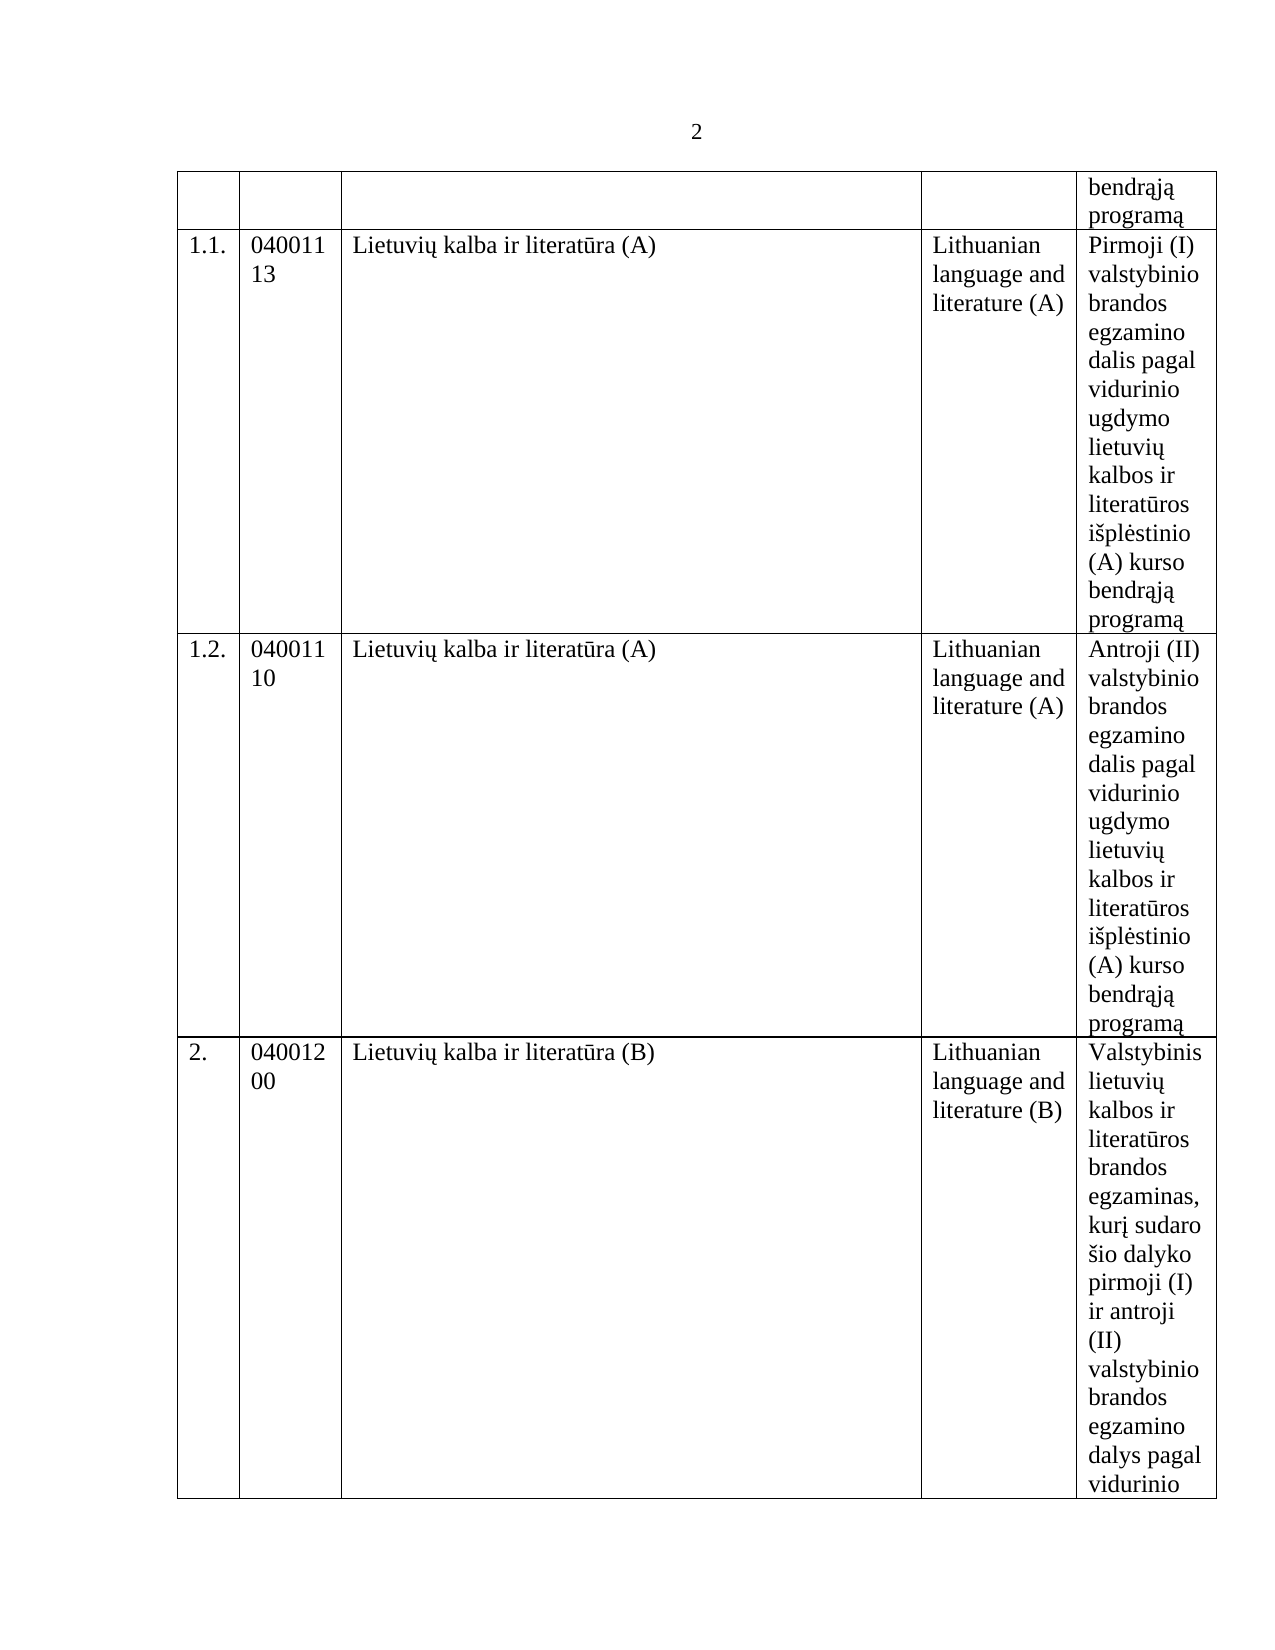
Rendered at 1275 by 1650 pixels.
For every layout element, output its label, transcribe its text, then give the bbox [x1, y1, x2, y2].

table_cell bendrąją programą [1077, 172, 1216, 229]
table_cell Lietuvių kalba ir literatūra (A) [342, 634, 921, 1036]
table_cell 04001113 [240, 230, 341, 633]
table_cell Valstybinis lietuvių kalbos ir literatūros brandos egzaminas, kurį sudaro šio dalyko pirmoji (I) ir antroji (II) valstybinio brandos egzamino dalys pagal vidurinio [1077, 1038, 1216, 1497]
table_cell Lietuvių kalba ir literatūra (B) [342, 1038, 921, 1497]
table_cell [240, 172, 341, 229]
table_cell 1.1. [178, 230, 239, 633]
table_cell Pirmoji (I) valstybinio brandos egzamino dalis pagal vidurinio ugdymo lietuvių kalbos ir literatūros išplėstinio (A) kurso bendrąją programą [1077, 230, 1216, 633]
table_cell Antroji (II) valstybinio brandos egzamino dalis pagal vidurinio ugdymo lietuvių kalbos ir literatūros išplėstinio (A) kurso bendrąją programą [1077, 634, 1216, 1036]
table_cell 04001200 [240, 1038, 341, 1497]
table_cell Lithuanian language and literature (B) [922, 1038, 1076, 1497]
table_cell Lietuvių kalba ir literatūra (A) [342, 230, 921, 633]
table_cell Lithuanian language and literature (A) [922, 230, 1076, 633]
table_cell 2. [178, 1038, 239, 1497]
table_cell [342, 172, 921, 229]
table_cell Lithuanian language and literature (A) [922, 634, 1076, 1036]
table_cell 04001110 [240, 634, 341, 1036]
table_cell [178, 172, 239, 229]
table_cell [922, 172, 1076, 229]
table_cell 1.2. [178, 634, 239, 1036]
